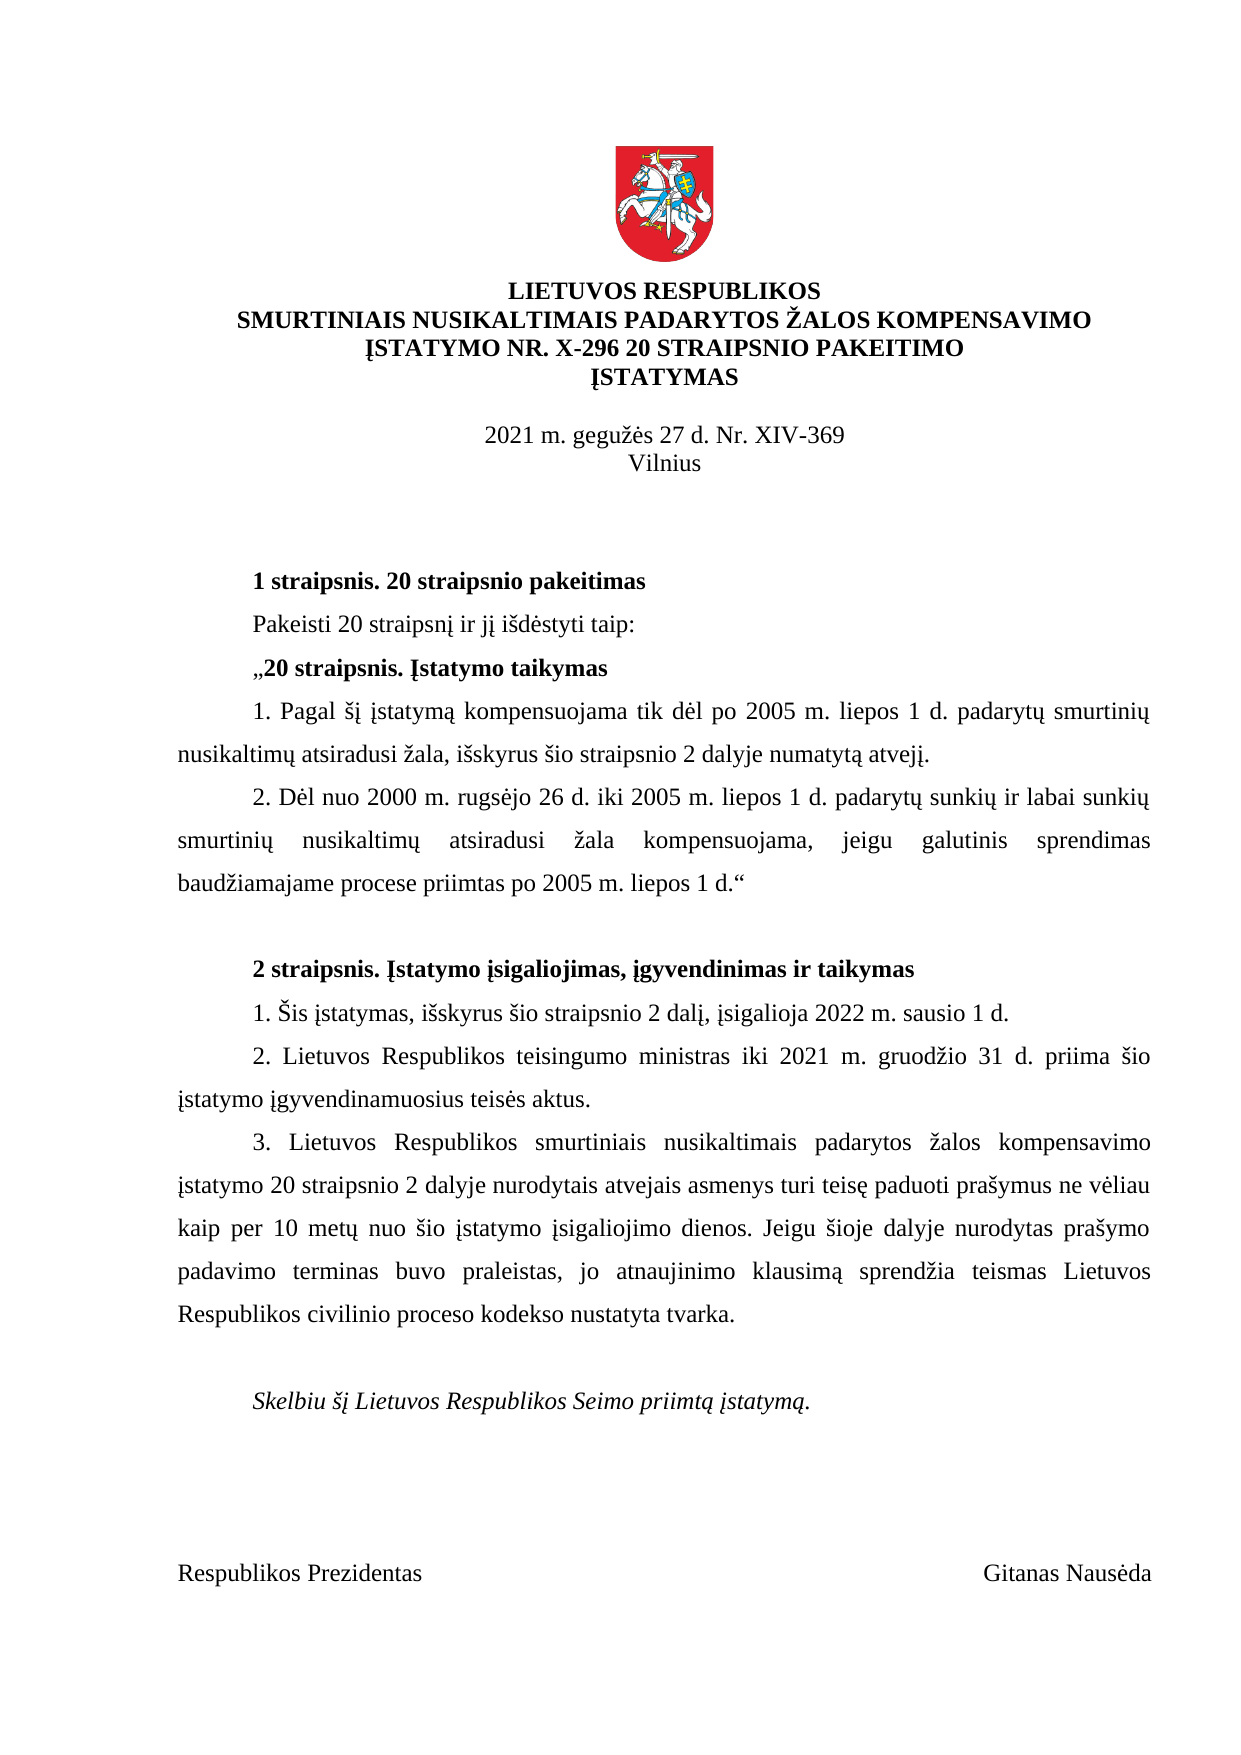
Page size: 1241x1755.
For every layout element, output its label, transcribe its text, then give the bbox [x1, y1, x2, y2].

text „20 straipsnis. Įstatymo taikymas [177, 653, 1152, 681]
text Pakeisti 20 straipsnį ir jį išdėstyti taip: [177, 609, 1152, 638]
text 2. Dėl nuo 2000 m. rugsėjo 26 d. iki 2005 m. liepos 1 d. padarytų sunkių ir labai sunkių smurtinių nusikaltimų atsiradusi žala kompensuojama, jeigu galutinis sprendimas baudžiamajame procese priimtas po 2005 m. liepos 1 d.“ [177, 782, 1152, 897]
text 1. Šis įstatymas, išskyrus šio straipsnio 2 dalį, įsigalioja 2022 m. sausio 1 d. [177, 998, 1152, 1026]
text Respublikos Prezidentas Gitanas Nausėda [177, 1558, 1152, 1587]
text 1 straipsnis. 20 straipsnio pakeitimas [177, 566, 1152, 595]
text SMURTINIAIS NUSIKALTIMAIS PADARYTOS ŽALOS KOMPENSAVIMO ĮSTATYMO NR. X-296 20 STRAIPSNIO PAKEITIMO [177, 305, 1152, 362]
text ĮSTATYMAS [177, 362, 1152, 391]
text 1. Pagal šį įstatymą kompensuojama tik dėl po 2005 m. liepos 1 d. padarytų smurtinių nusikaltimų atsiradusi žala, išskyrus šio straipsnio 2 dalyje numatytą atvejį. [177, 696, 1152, 768]
text LIETUVOS RESPUBLIKOS [177, 276, 1152, 305]
text 3. Lietuvos Respublikos smurtiniais nusikaltimais padarytos žalos kompensavimo įstatymo 20 straipsnio 2 dalyje nurodytais atvejais asmenys turi teisę paduoti prašymus ne vėliau kaip per 10 metų nuo šio įstatymo įsigaliojimo dienos. Jeigu šioje dalyje nurodytas prašymo padavimo terminas buvo praleistas, jo atnaujinimo klausimą sprendžia teismas Lietuvos Respublikos civilinio proceso kodekso nustatyta tvarka. [177, 1127, 1152, 1328]
text Skelbiu šį Lietuvos Respublikos Seimo priimtą įstatymą. [177, 1386, 1152, 1414]
text Vilnius [177, 448, 1152, 477]
text 2021 m. gegužės 27 d. Nr. XIV-369 [177, 420, 1152, 448]
text 2. Lietuvos Respublikos teisingumo ministras iki 2021 m. gruodžio 31 d. priima šio įstatymo įgyvendinamuosius teisės aktus. [177, 1041, 1152, 1113]
text 2 straipsnis. Įstatymo įsigaliojimas, įgyvendinimas ir taikymas [177, 954, 1152, 983]
